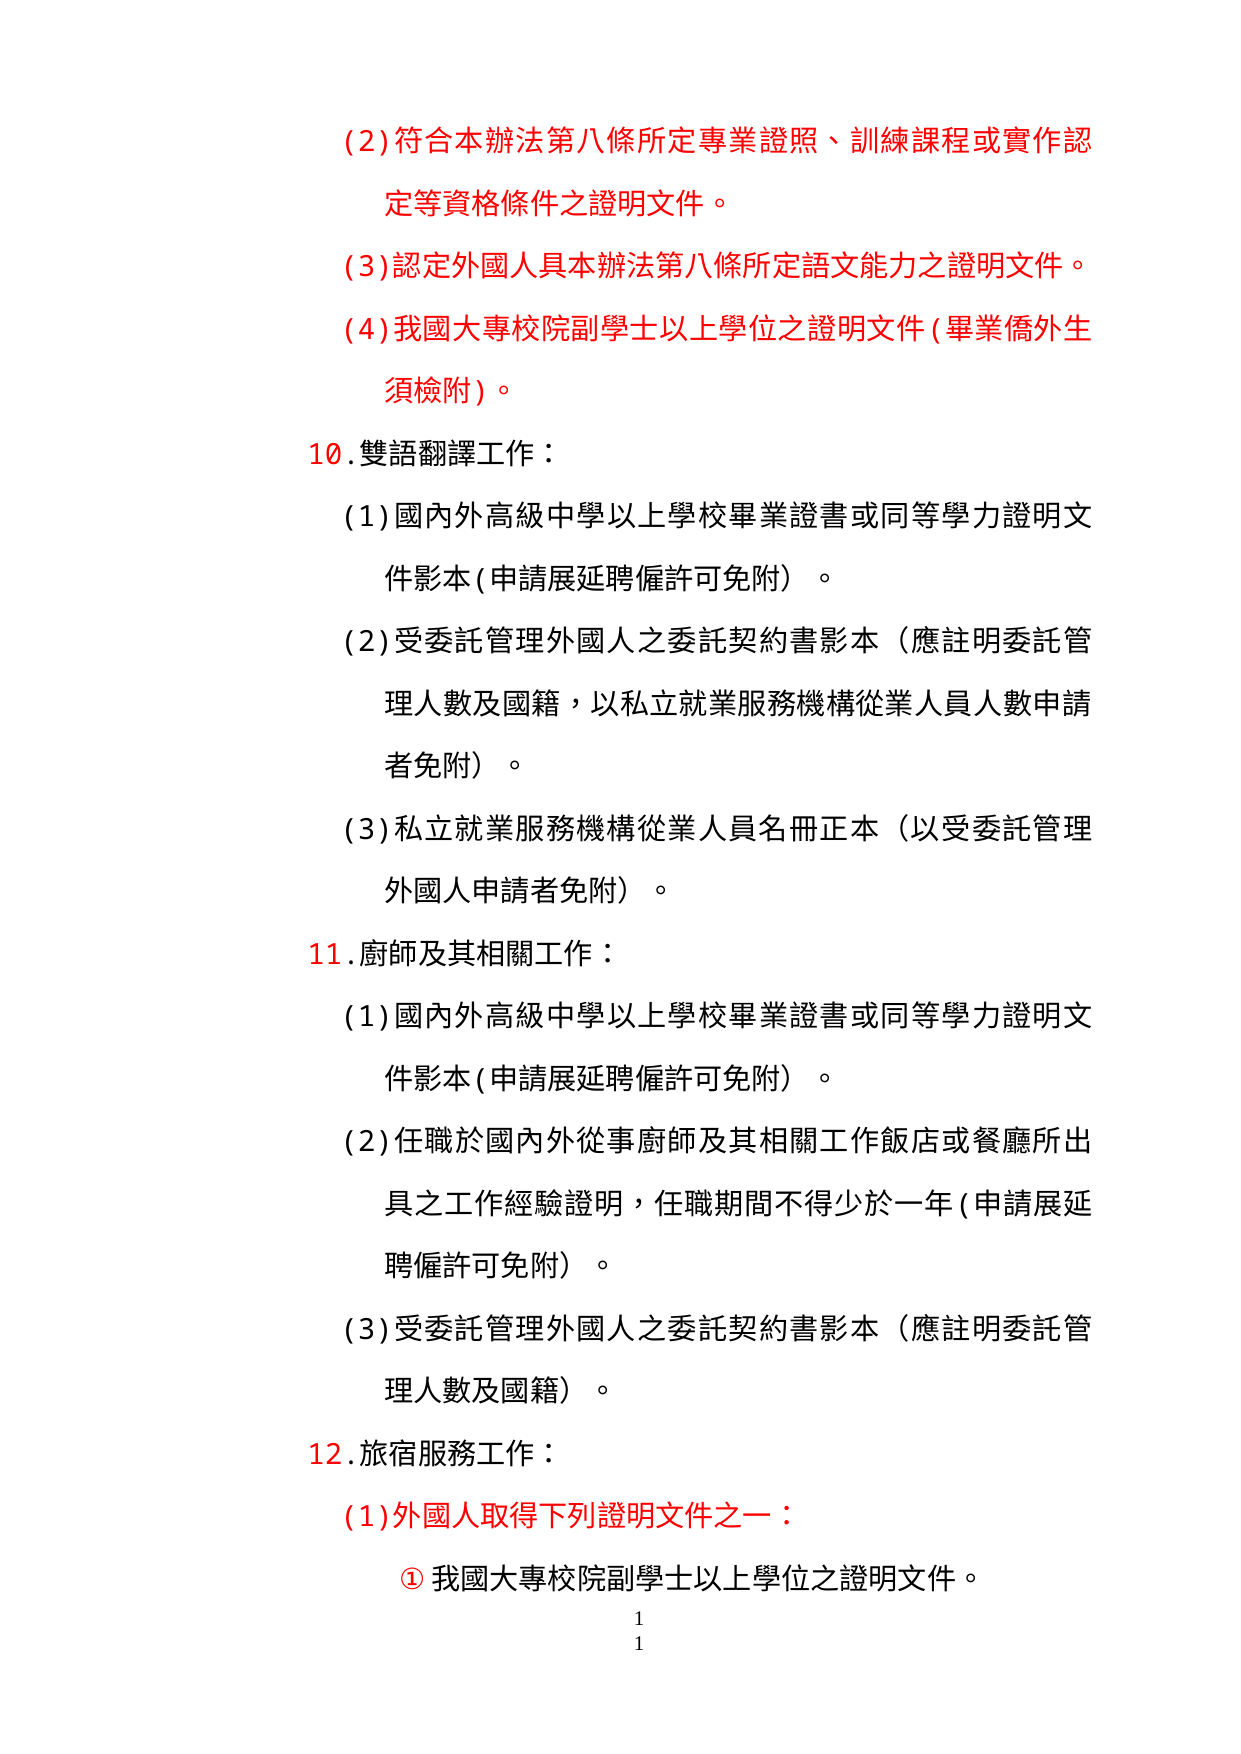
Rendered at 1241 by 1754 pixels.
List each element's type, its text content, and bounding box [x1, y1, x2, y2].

text (4)我國大專校院副學士以上學位之證明文件(畢業僑外生須檢附)。 [340, 285, 1092, 410]
text (1)外國人取得下列證明文件之一： [340, 1472, 1092, 1535]
text (1)國內外高級中學以上學校畢業證書或同等學力證明文件影本(申請展延聘僱許可免附）。 [340, 972, 1092, 1097]
text ①我國大專校院副學士以上學位之證明文件。 [399, 1535, 1092, 1597]
text 12.旅宿服務工作： [307, 1410, 1092, 1472]
text 11.廚師及其相關工作： [307, 910, 1092, 972]
text 10.雙語翻譯工作： [307, 410, 1092, 472]
text (1)國內外高級中學以上學校畢業證書或同等學力證明文件影本(申請展延聘僱許可免附）。 [340, 472, 1092, 597]
text (3)受委託管理外國人之委託契約書影本（應註明委託管理人數及國籍）。 [340, 1285, 1092, 1410]
text (2)任職於國內外從事廚師及其相關工作飯店或餐廳所出具之工作經驗證明，任職期間不得少於一年(申請展延聘僱許可免附）。 [340, 1097, 1092, 1285]
text (2)符合本辦法第八條所定專業證照、訓練課程或實作認定等資格條件之證明文件。 [340, 97, 1092, 222]
text (2)受委託管理外國人之委託契約書影本（應註明委託管理人數及國籍，以私立就業服務機構從業人員人數申請者免附）。 [340, 597, 1092, 785]
text (3)私立就業服務機構從業人員名冊正本（以受委託管理外國人申請者免附）。 [340, 785, 1092, 910]
text (3)認定外國人具本辦法第八條所定語文能力之證明文件。 [340, 222, 1092, 285]
